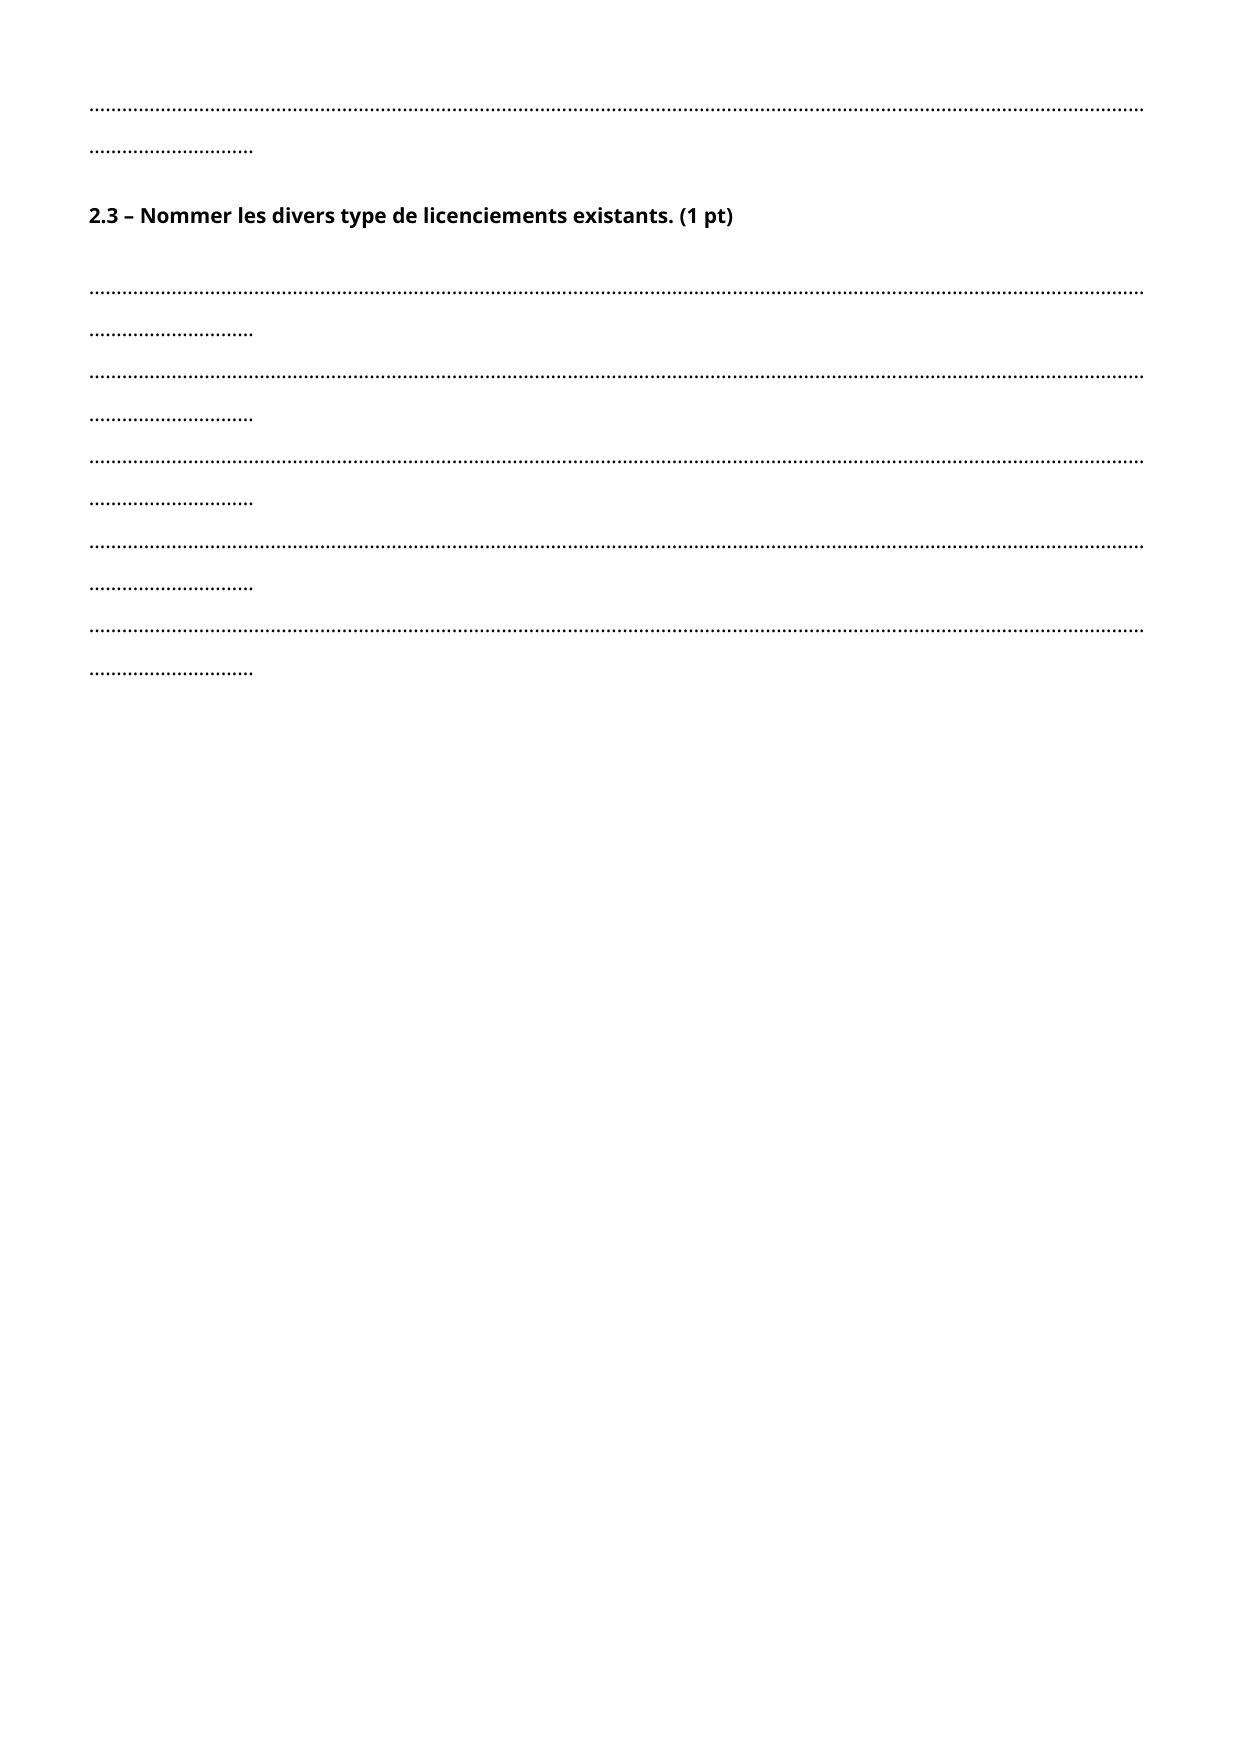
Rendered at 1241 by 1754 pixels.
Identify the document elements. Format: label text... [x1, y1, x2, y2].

text …………………………………………………………………………………………………………………………………………………………………………………………………… [89, 441, 1151, 512]
text …………………………………………………………………………………………………………………………………………………………………………………………………… [89, 610, 1151, 681]
text …………………………………………………………………………………………………………………………………………………………………………………………………… [89, 357, 1151, 427]
text …………………………………………………………………………………………………………………………………………………………………………………………………… [89, 272, 1151, 342]
text …………………………………………………………………………………………………………………………………………………………………………………………………… [89, 526, 1151, 596]
text …………………………………………………………………………………………………………………………………………………………………………………………………… [89, 89, 1151, 159]
text 2.3 – Nommer les divers type de licenciements existants. (1 pt) [89, 201, 1151, 230]
